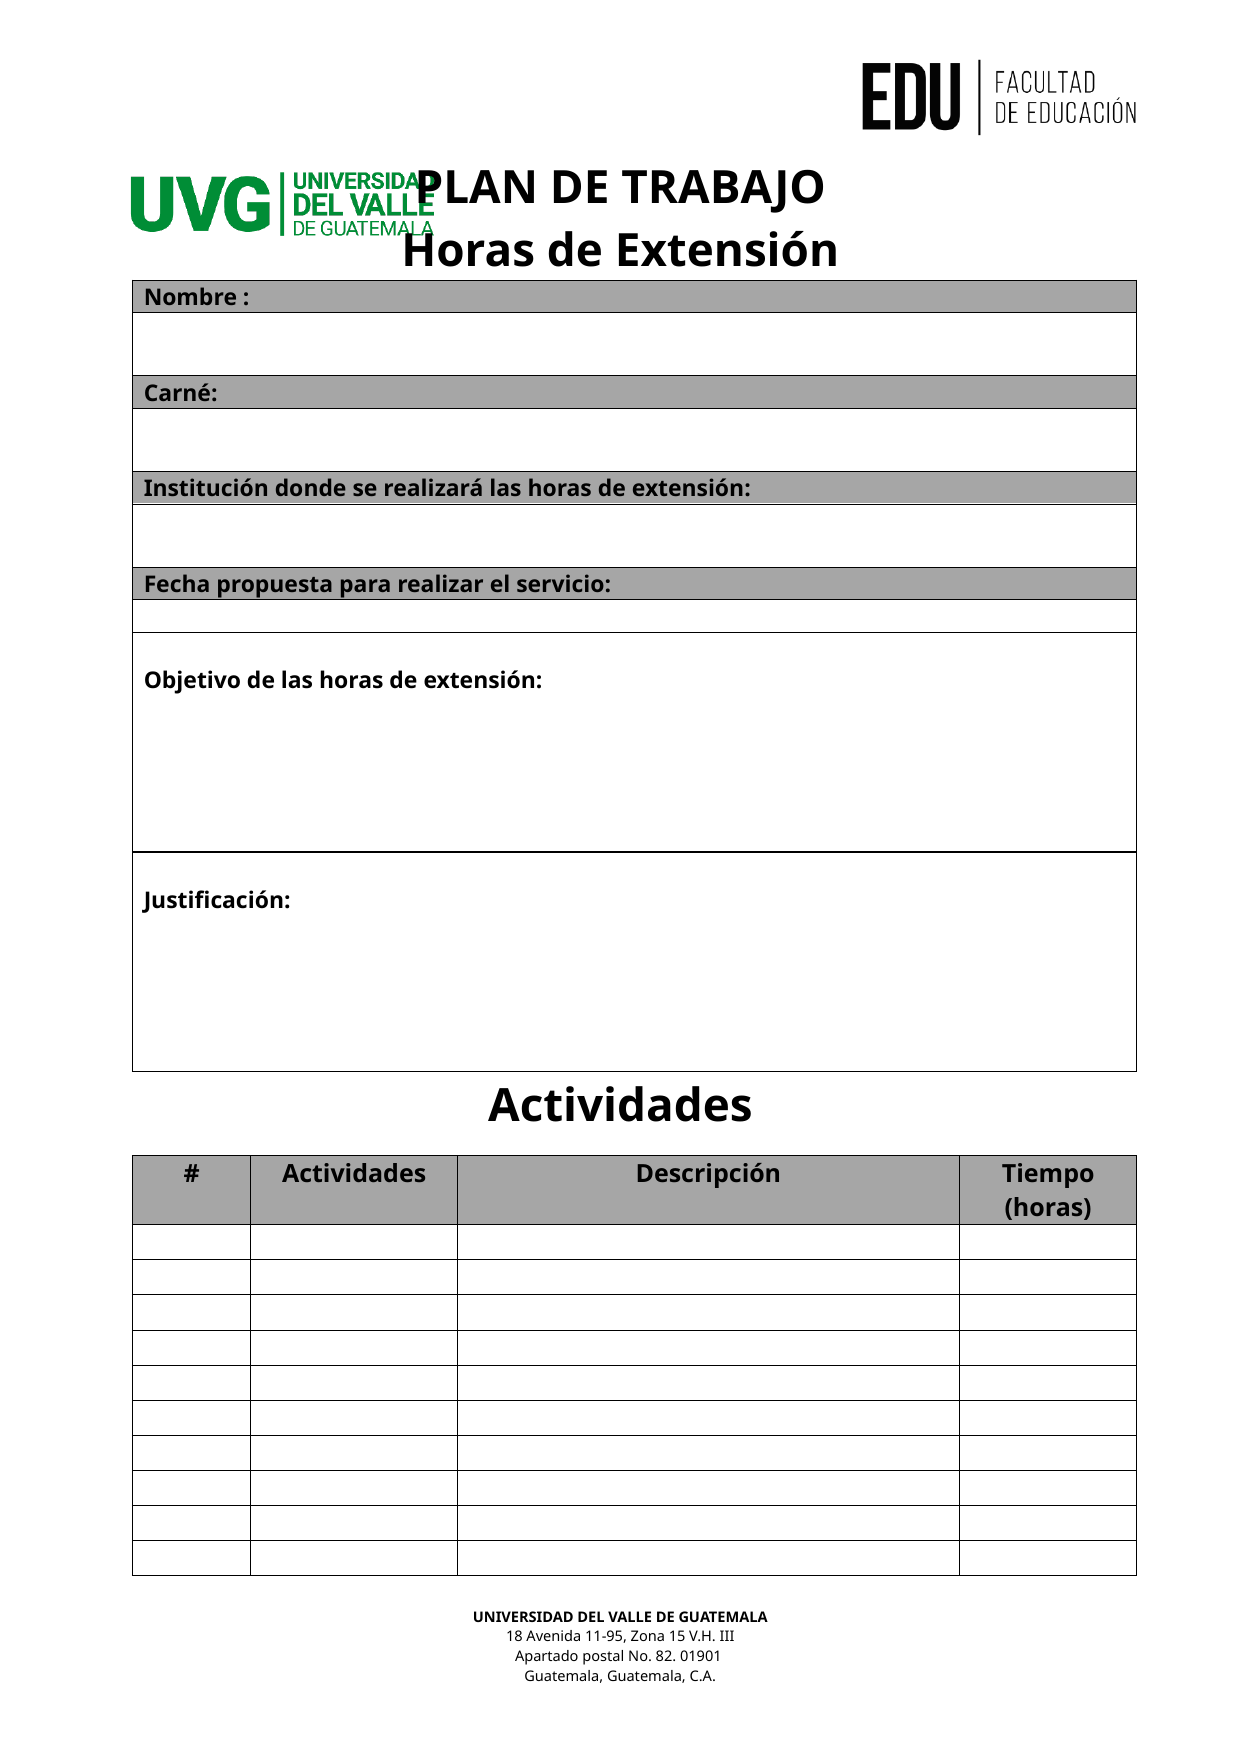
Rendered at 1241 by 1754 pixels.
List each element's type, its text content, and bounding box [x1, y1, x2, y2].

table_cell [458, 1436, 959, 1470]
table_cell [251, 1506, 457, 1540]
table_cell [251, 1471, 457, 1505]
table_cell [960, 1436, 1136, 1470]
table_cell Fecha propuesta para realizar el servicio: [133, 568, 1136, 599]
table_header Nombre : [133, 281, 1136, 312]
table_cell [458, 1471, 959, 1505]
table_cell [458, 1541, 959, 1575]
table_cell [133, 505, 1136, 567]
table_cell [960, 1225, 1136, 1259]
text Actividades [177, 1072, 1063, 1135]
table_header # [133, 1156, 250, 1224]
table_cell [458, 1331, 959, 1364]
table_cell [133, 1260, 250, 1294]
table_cell [133, 313, 1136, 375]
table_cell [133, 1331, 250, 1364]
table_cell [960, 1260, 1136, 1294]
table_cell [133, 1436, 250, 1470]
table_cell [960, 1471, 1136, 1505]
table_cell [458, 1260, 959, 1294]
table_header Tiempo (horas) [960, 1156, 1136, 1224]
table_cell [251, 1331, 457, 1364]
table_cell [251, 1366, 457, 1400]
text PLAN DE TRABAJO [177, 155, 1063, 217]
table_cell [458, 1506, 959, 1540]
table_cell [251, 1541, 457, 1575]
table_cell [133, 409, 1136, 471]
table_cell [133, 600, 1136, 632]
table_cell [458, 1366, 959, 1400]
table_cell [960, 1366, 1136, 1400]
table_cell [458, 1225, 959, 1259]
table_cell [960, 1331, 1136, 1364]
table_header Actividades [251, 1156, 457, 1224]
table_cell [960, 1295, 1136, 1329]
table_cell [133, 1225, 250, 1259]
table_cell [251, 1436, 457, 1470]
table_cell [960, 1541, 1136, 1575]
table_cell [458, 1401, 959, 1435]
table_cell Objetivo de las horas de extensión: [133, 633, 1136, 851]
table_cell [251, 1401, 457, 1435]
table_cell [133, 1401, 250, 1435]
table_cell [960, 1401, 1136, 1435]
table_cell [133, 1471, 250, 1505]
table_cell [133, 1366, 250, 1400]
table_cell [133, 1506, 250, 1540]
table_header Descripción [458, 1156, 959, 1224]
table_cell [960, 1506, 1136, 1540]
table_cell [133, 1541, 250, 1575]
table_cell [251, 1295, 457, 1329]
text Horas de Extensión [177, 217, 1063, 279]
table_cell [458, 1295, 959, 1329]
table_cell [251, 1260, 457, 1294]
table_cell Institución donde se realizará las horas de extensión: [133, 472, 1136, 503]
table_cell Justificación: [133, 853, 1136, 1071]
table_cell Carné: [133, 376, 1136, 408]
table_cell [133, 1295, 250, 1329]
table_cell [251, 1225, 457, 1259]
